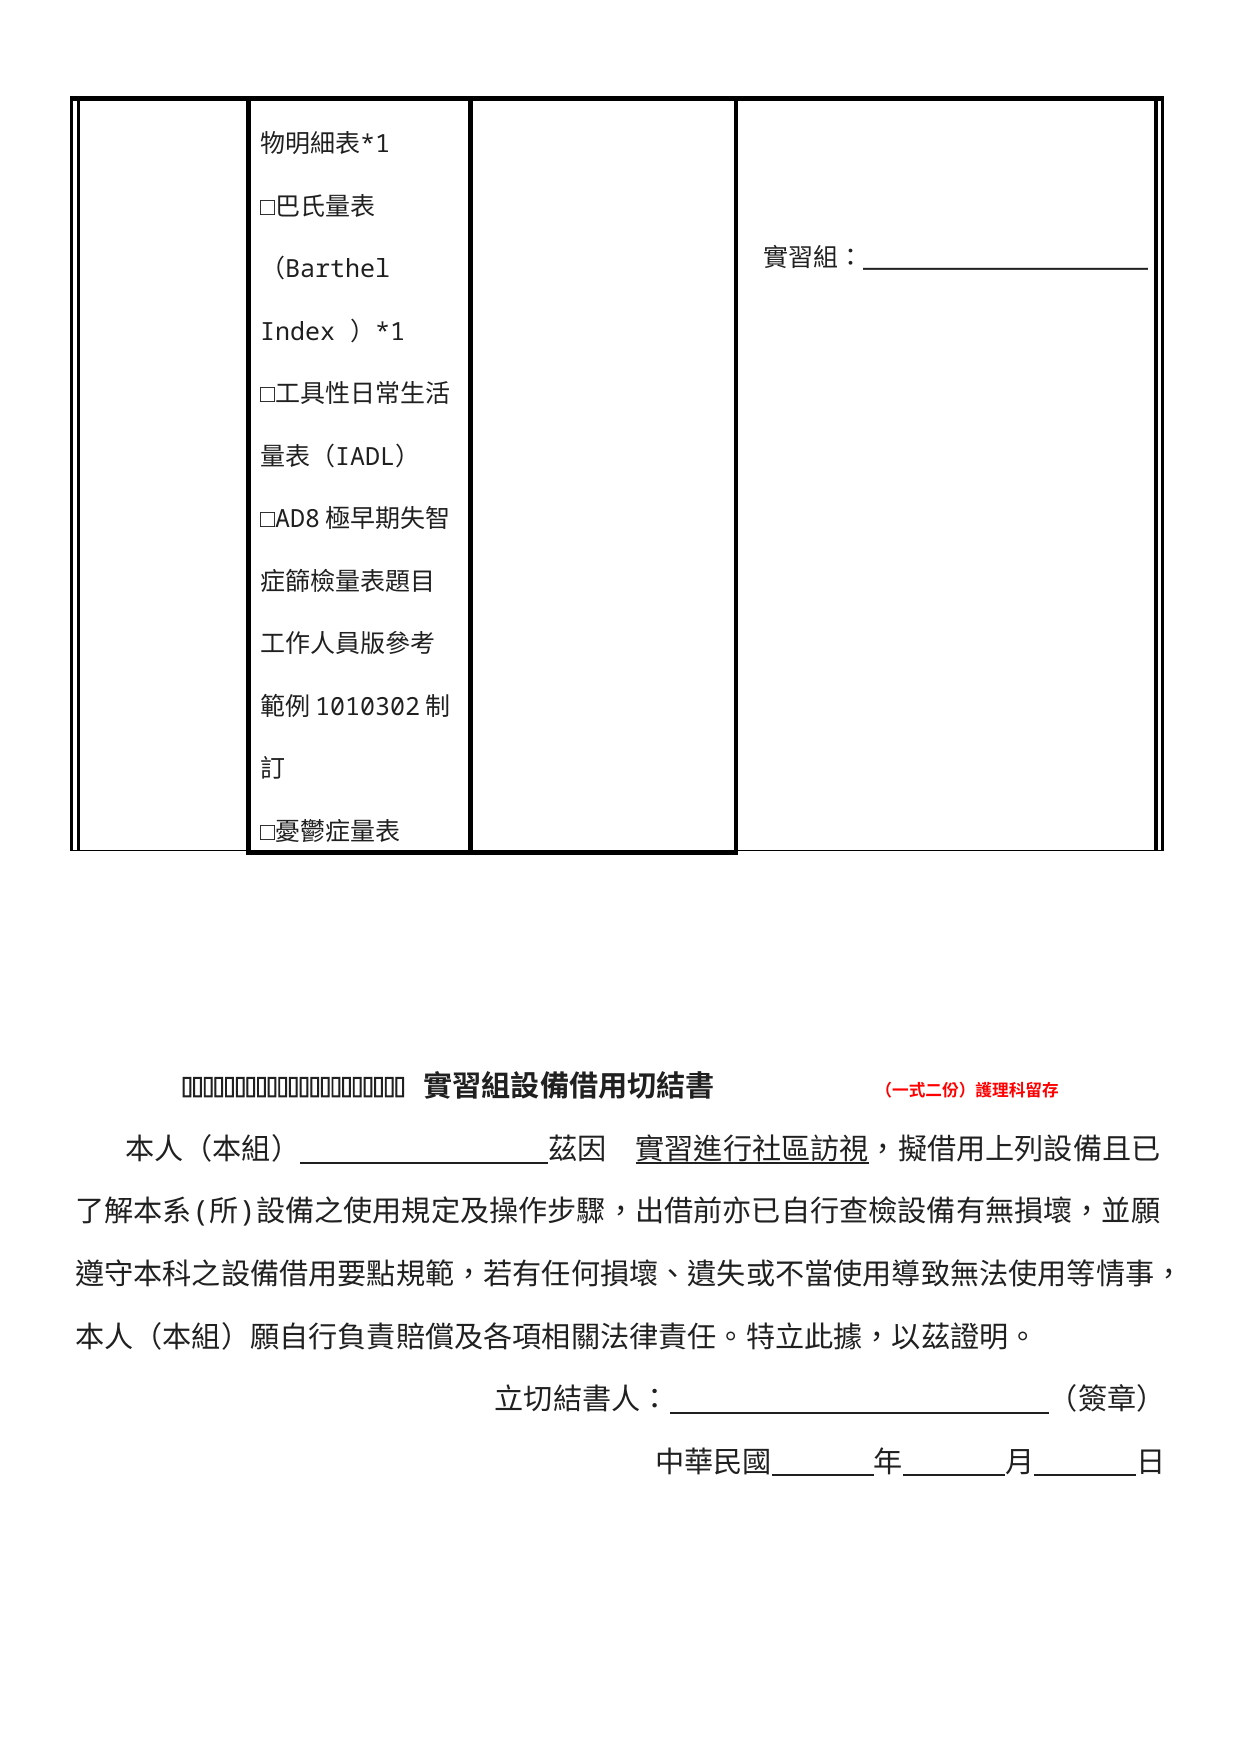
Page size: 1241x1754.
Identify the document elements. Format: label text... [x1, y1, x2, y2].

text 中華民國 年 月 日 [75, 1418, 1165, 1480]
text 本人（本組） 茲因 實習進行社區訪視，擬借用上列設備且已了解本系(所)設備之使用規定及操作步驟，出借前亦已自行查檢設備有無損壞，並願遵守本科之設備借用要點規範，若有任何損壞、遺失或不當使用導致無法使用等情事，本人（本組）願自行負責賠償及各項相關法律責任。特立此據，以茲證明。 [75, 1105, 1165, 1355]
table_cell [473, 101, 734, 850]
table_cell [80, 101, 246, 850]
text 立切結書人： （簽章） [75, 1355, 1165, 1418]
table_cell 實習組：­­­­___________________ [738, 101, 1154, 850]
text  實習組設備借用切結書 （一式二份）護理科留存 [75, 1043, 1165, 1105]
table_cell 物明細表*1 □巴氏量表（Barthel Index ）*1 □工具性日常生活量表（IADL） □AD8極早期失智症篩檢量表題目工作人員版參考範例1010302制訂 □憂鬱症量表 [251, 101, 468, 850]
